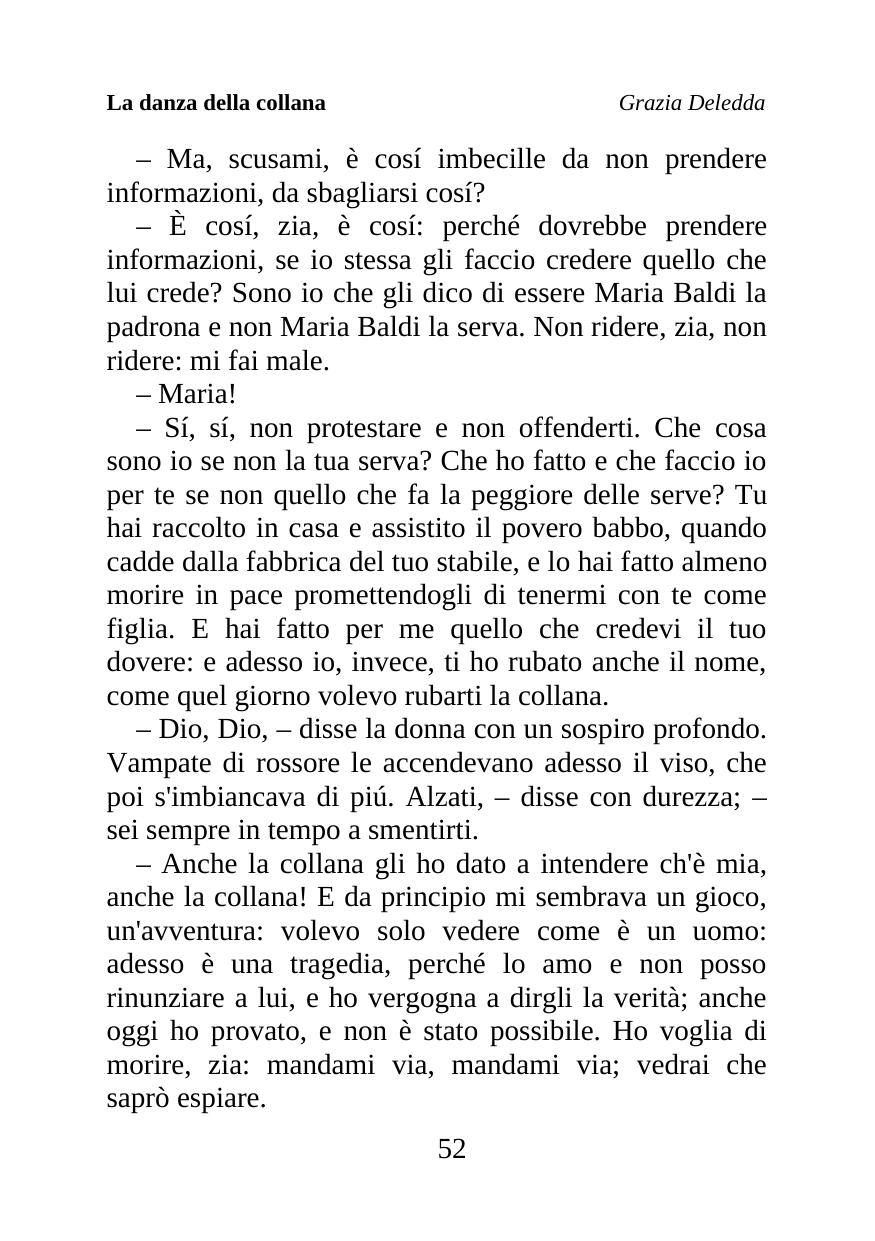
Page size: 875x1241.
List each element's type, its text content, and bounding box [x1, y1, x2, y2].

text – Dio, Dio, – disse la donna con un sospiro profondo. Vampate di rossore le accendevano adesso il viso, che poi s'imbiancava di piú. Alzati, – disse con durezza; – sei sempre in tempo a smentirti. [106, 712, 768, 846]
text – È cosí, zia, è cosí: perché dovrebbe prendere informazioni, se io stessa gli faccio credere quello che lui crede? Sono io che gli dico di essere Maria Baldi la padrona e non Maria Baldi la serva. Non ridere, zia, non ridere: mi fai male. [106, 208, 768, 376]
text – Ma, scusami, è cosí imbecille da non prendere informazioni, da sbagliarsi cosí? [106, 141, 768, 208]
text – Maria! [106, 376, 768, 410]
text – Sí, sí, non protestare e non offenderti. Che cosa sono io se non la tua serva? Che ho fatto e che faccio io per te se non quello che fa la peggiore delle serve? Tu hai raccolto in casa e assistito il povero babbo, quando cadde dalla fabbrica del tuo stabile, e lo hai fatto almeno morire in pace promettendogli di tenermi con te come figlia. E hai fatto per me quello che credevi il tuo dovere: e adesso io, invece, ti ho rubato anche il nome, come quel giorno volevo rubarti la collana. [106, 410, 768, 712]
text – Anche la collana gli ho dato a intendere ch'è mia, anche la collana! E da principio mi sembrava un gioco, un'avventura: volevo solo vedere come è un uomo: adesso è una tragedia, perché lo amo e non posso rinunziare a lui, e ho vergogna a dirgli la verità; anche oggi ho provato, e non è stato possibile. Ho voglia di morire, zia: mandami via, mandami via; vedrai che saprò espiare. [106, 846, 768, 1114]
